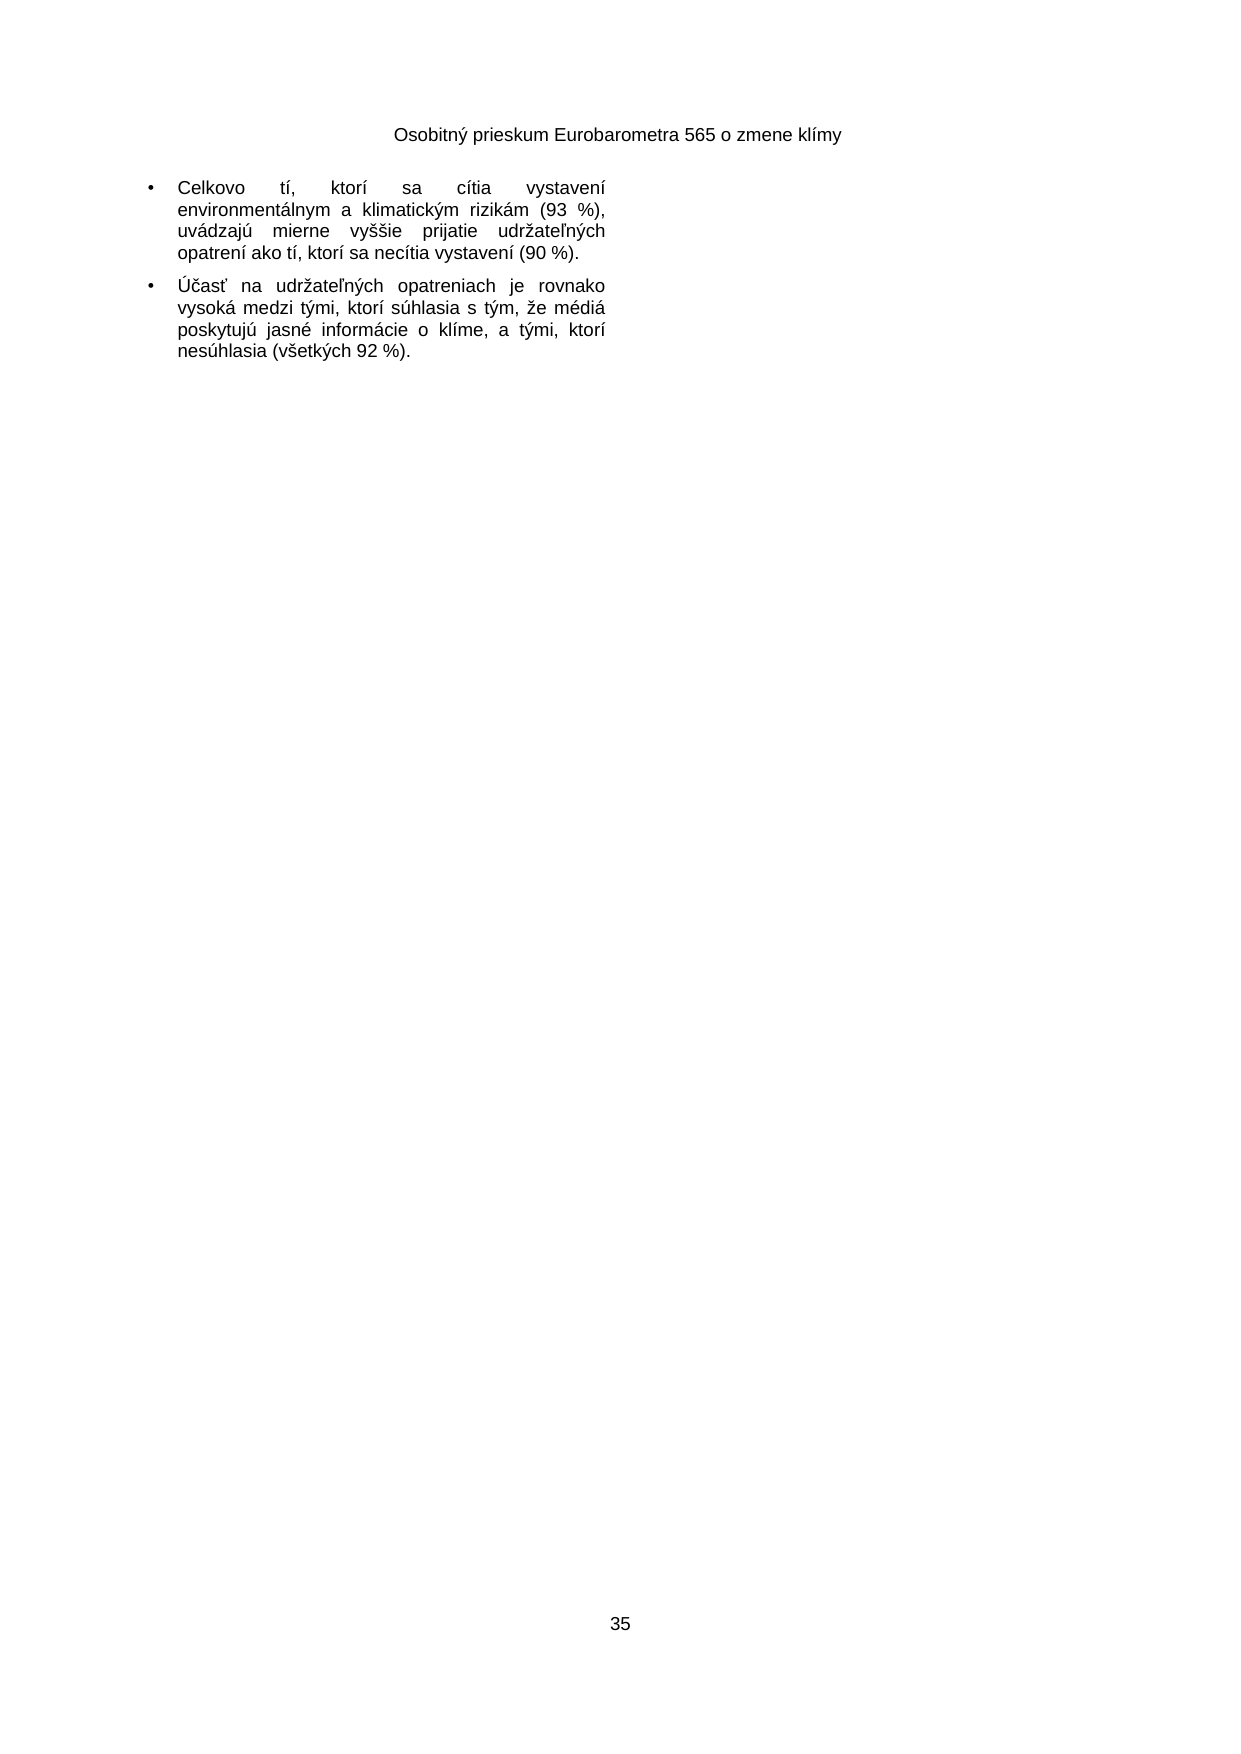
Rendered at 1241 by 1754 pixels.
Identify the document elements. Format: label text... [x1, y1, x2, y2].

list Účasť na udržateľných opatreniach je rovnako vysoká medzi tými, ktorí súhlasia s tým, že médiá poskytujú jasné informácie o klíme, a tými, ktorí nesúhlasia (všetkých 92 %). [148, 275, 605, 362]
list Celkovo tí, ktorí sa cítia vystavení environmentálnym a klimatickým rizikám (93 %), uvádzajú mierne vyššie prijatie udržateľných opatrení ako tí, ktorí sa necítia vystavení (90 %). [148, 177, 605, 263]
